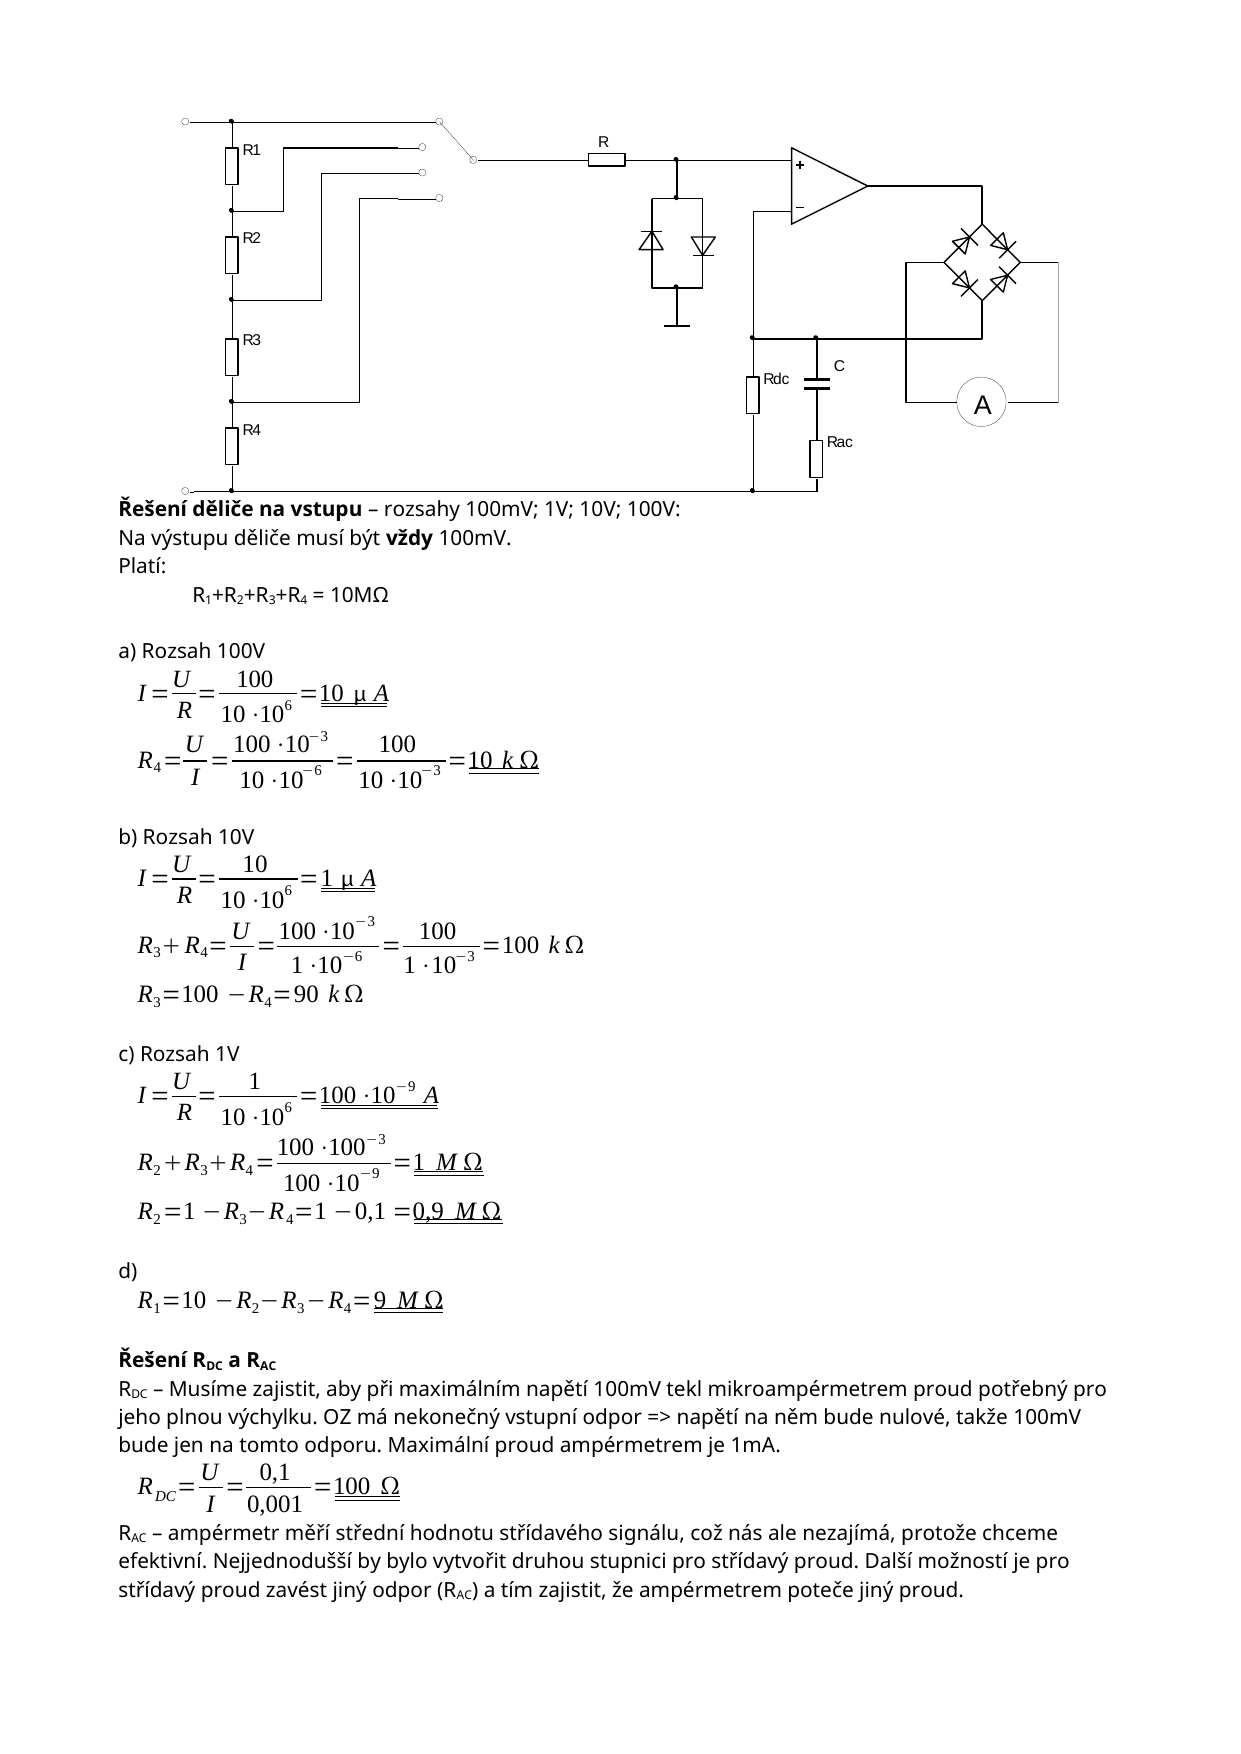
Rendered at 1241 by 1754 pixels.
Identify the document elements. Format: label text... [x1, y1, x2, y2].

text RDC – Musíme zajistit, aby při maximálním napětí 100mV tekl mikroampérmetrem proud potřebný pro jeho plnou výchylku. OZ má nekonečný vstupní odpor => napětí na něm bude nulové, takže 100mV bude jen na tomto odporu. Maximální proud ampérmetrem je 1mA. [118, 1374, 1122, 1459]
text c) Rozsah 1V [118, 1039, 1122, 1068]
text Na výstupu děliče musí být vždy 100mV. [118, 523, 1122, 551]
text RAC – ampérmetr měří střední hodnotu střídavého signálu, což nás ale nezajímá, protože chceme efektivní. Nejjednodušší by bylo vytvořit druhou stupnici pro střídavý proud. Další možností je pro střídavý proud zavést jiný odpor (RAC) a tím zajistit, že ampérmetrem poteče jiný proud. [118, 1518, 1122, 1603]
text d) [118, 1256, 1122, 1317]
text Řešení děliče na vstupu – rozsahy 100mV; 1V; 10V; 100V: [118, 118, 1122, 523]
text R1+R2+R3+R4 = 10MΩ [118, 580, 1122, 608]
text Platí: [118, 551, 1122, 580]
text b) Rozsah 10V [118, 822, 1122, 850]
text a) Rozsah 100V [118, 637, 1122, 665]
text Řešení RDC a RAC [118, 1345, 1122, 1374]
